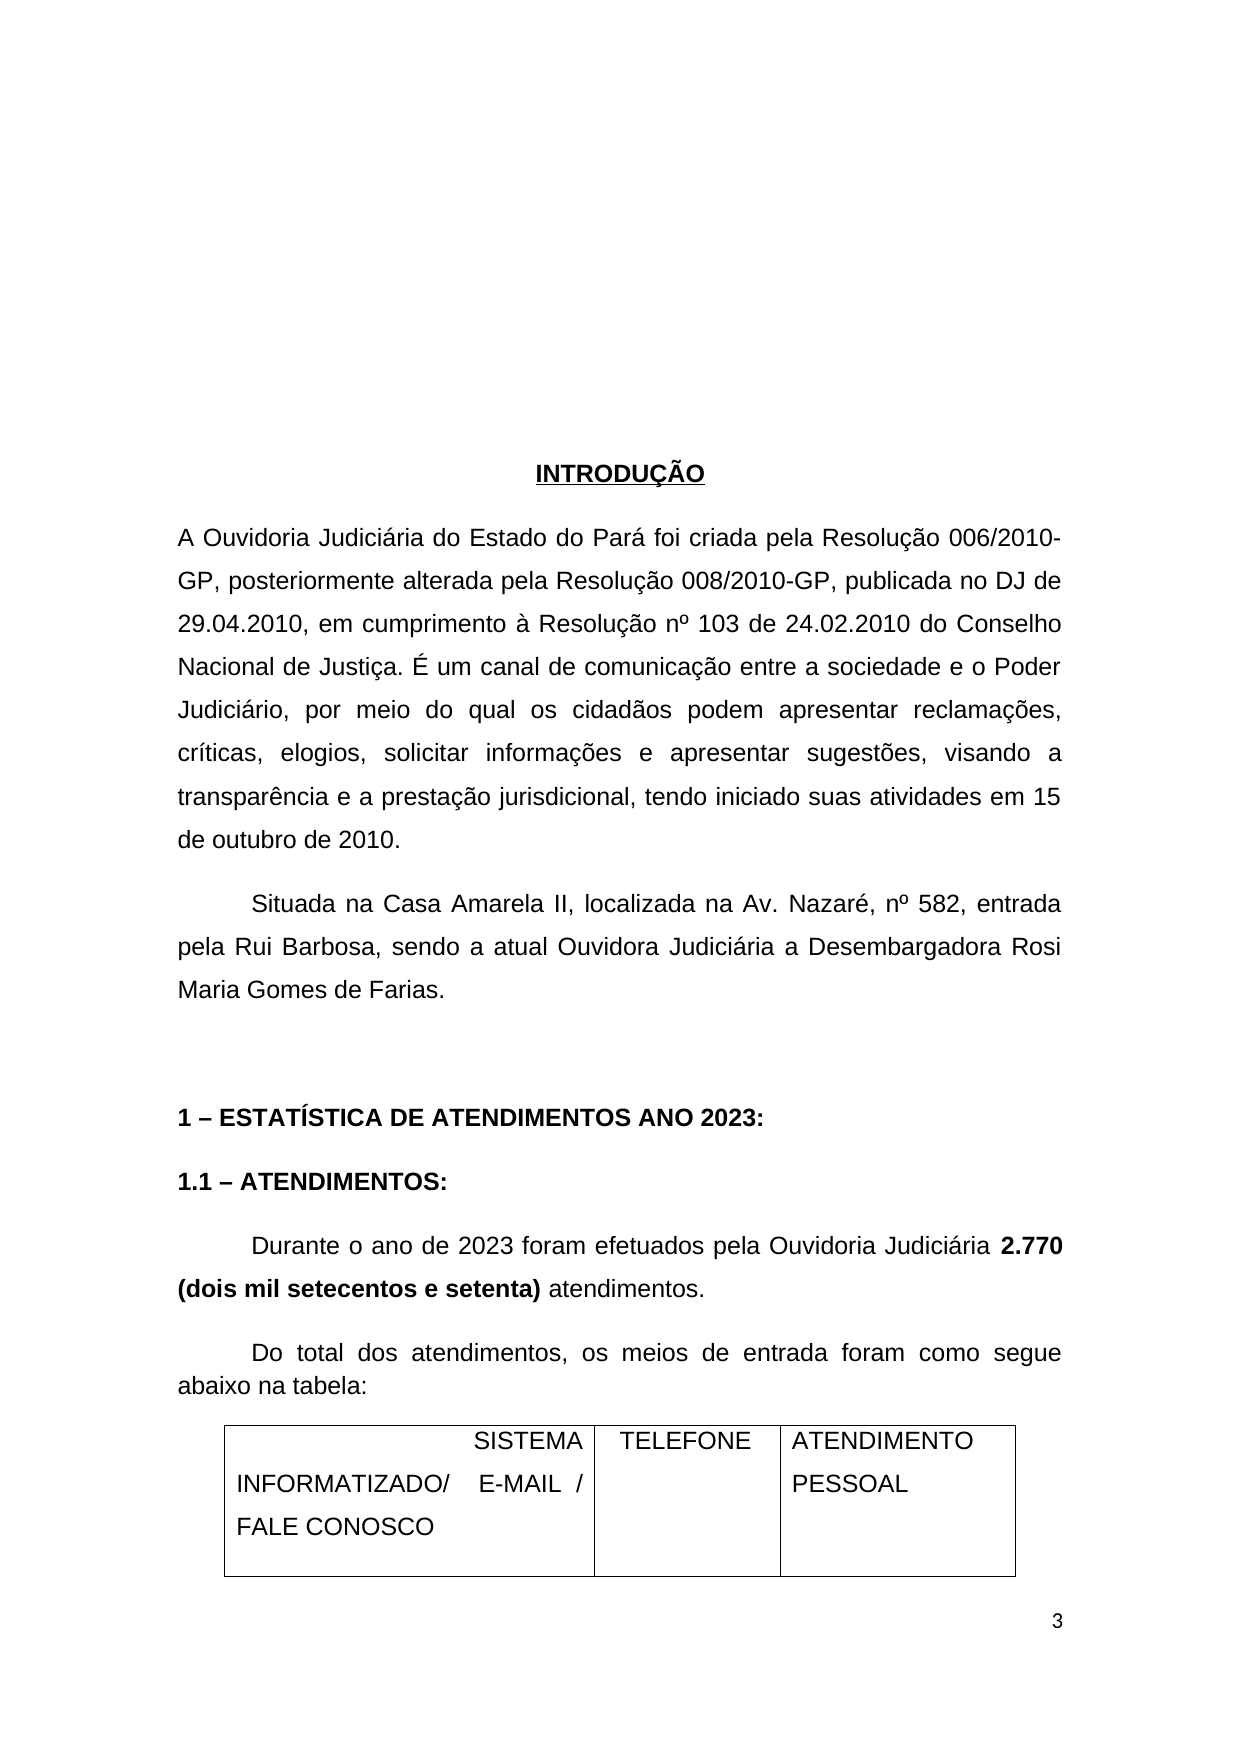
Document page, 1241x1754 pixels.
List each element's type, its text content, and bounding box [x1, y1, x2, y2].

table_header TELEFONE [595, 1426, 780, 1576]
table_header SISTEMA INFORMATIZADO/ E-MAIL / FALE CONOSCO [225, 1426, 594, 1576]
text A Ouvidoria Judiciária do Estado do Pará foi criada pela Resolução 006/2010-GP, posteriormente alterada pela Resolução 008/2010-GP, publicada no DJ de 29.04.2010, em cumprimento à Resolução nº 103 de 24.02.2010 do Conselho Nacional de Justiça. É um canal de comunicação entre a sociedade e o Poder Judiciário, por meio do qual os cidadãos podem apresentar reclamações, críticas, elogios, solicitar informações e apresentar sugestões, visando a transparência e a prestação jurisdicional, tendo iniciado suas atividades em 15 de outubro de 2010. [177, 523, 1063, 853]
text 1.1 – ATENDIMENTOS: [177, 1167, 1063, 1195]
text Situada na Casa Amarela II, localizada na Av. Nazaré, nº 582, entrada pela Rui Barbosa, sendo a atual Ouvidora Judiciária a Desembargadora Rosi Maria Gomes de Farias. [177, 888, 1063, 1003]
text INTRODUÇÃO [177, 459, 1063, 487]
text Do total dos atendimentos, os meios de entrada foram como segue abaixo na tabela: [177, 1338, 1063, 1399]
text 1 – ESTATÍSTICA DE ATENDIMENTOS ANO 2023: [177, 1103, 1063, 1131]
table_header ATENDIMENTO PESSOAL [781, 1426, 1015, 1576]
text Durante o ano de 2023 foram efetuados pela Ouvidoria Judiciária 2.770 (dois mil setecentos e setenta) atendimentos. [177, 1231, 1063, 1302]
